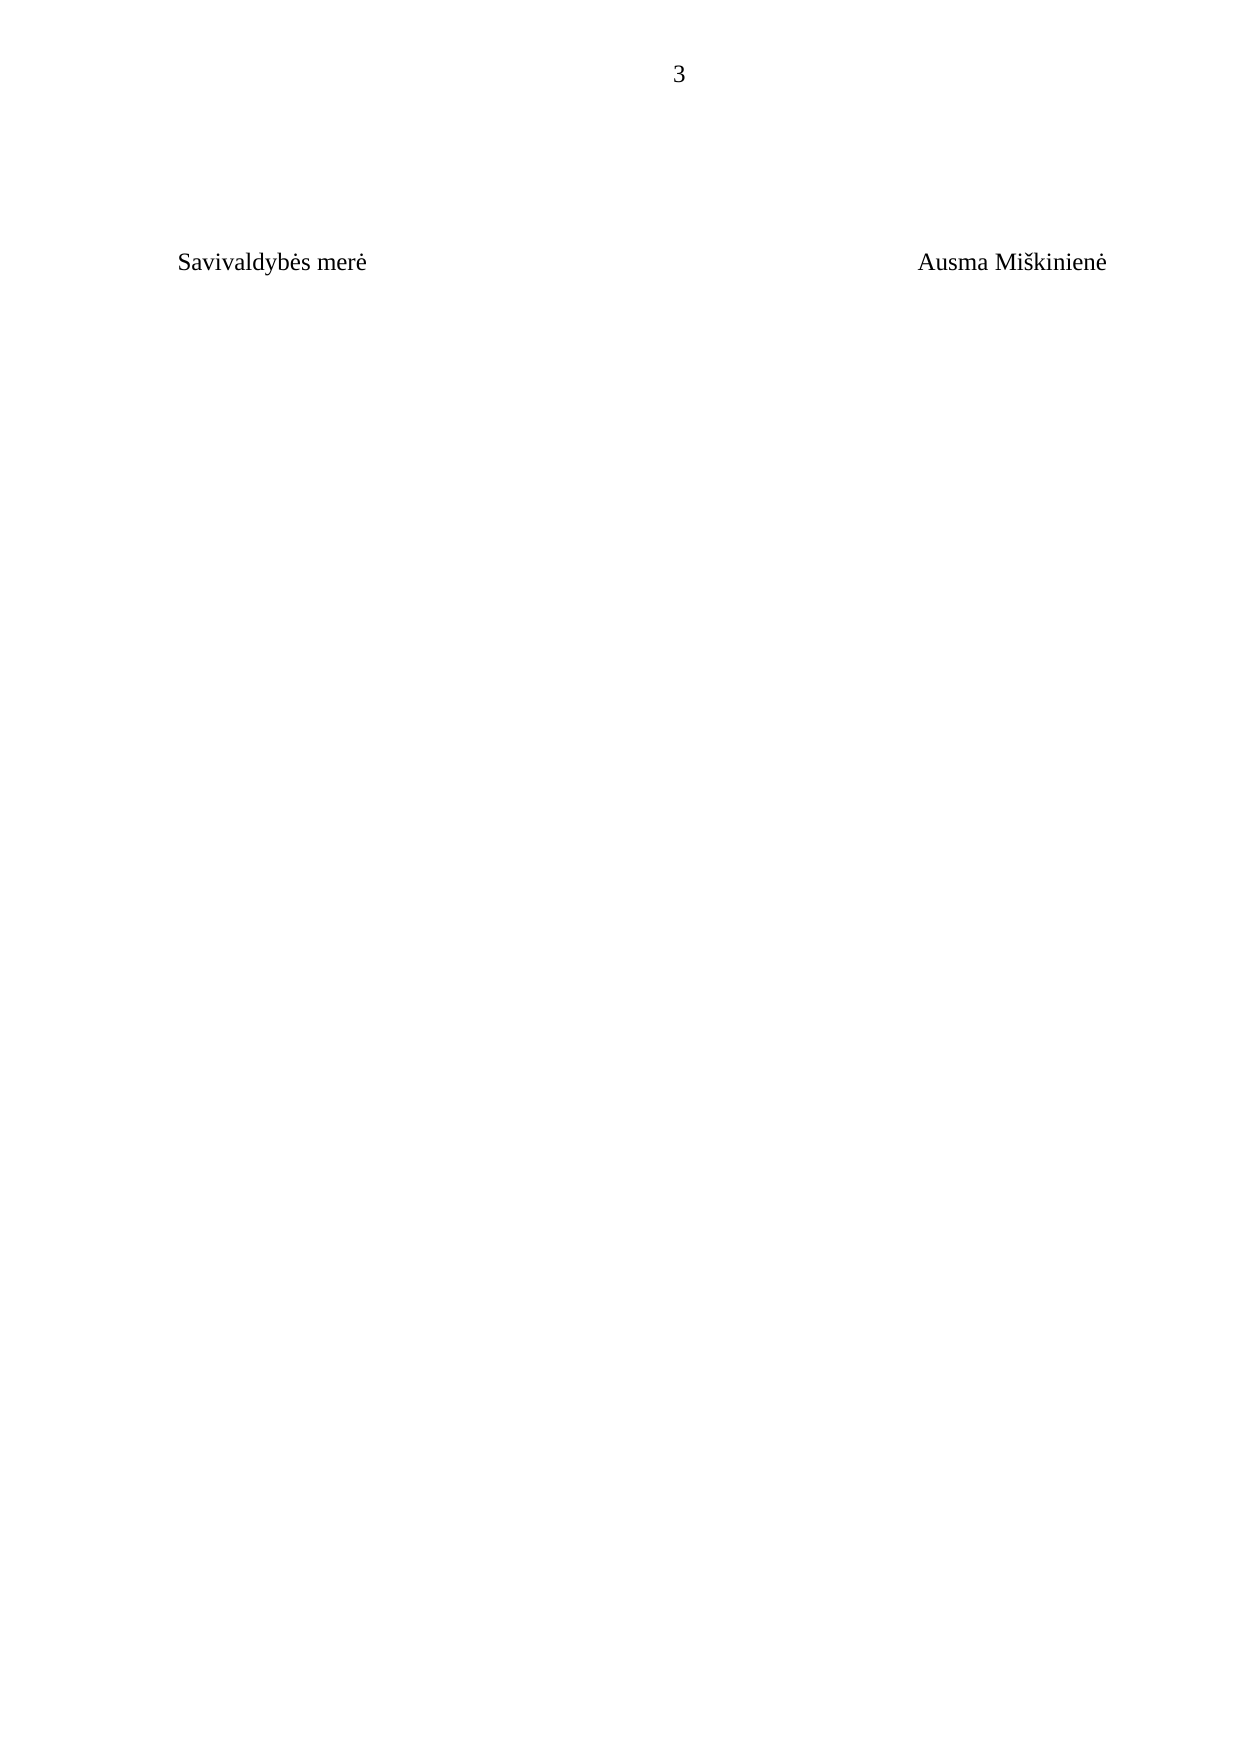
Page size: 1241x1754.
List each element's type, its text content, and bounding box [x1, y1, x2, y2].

text Savivaldybės merė Ausma Miškinienė [177, 247, 1181, 276]
